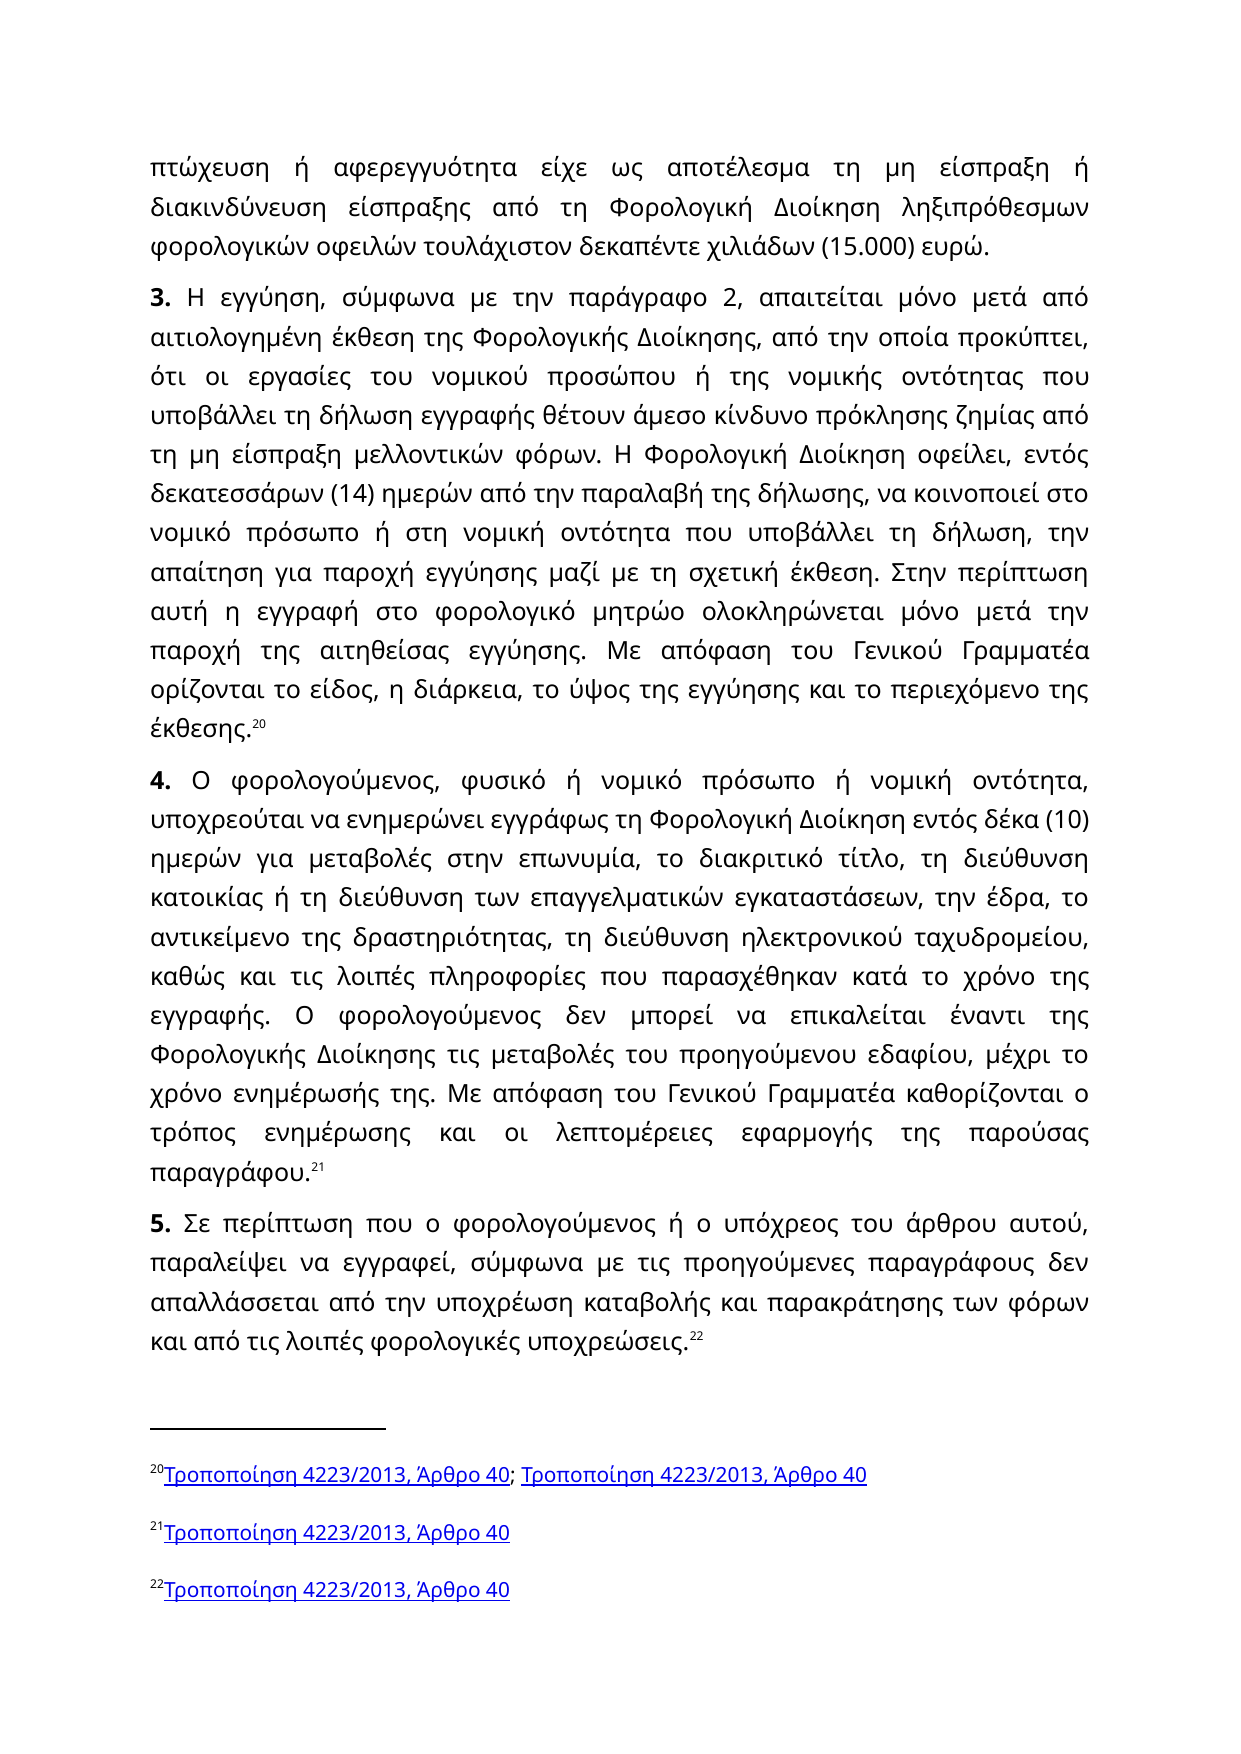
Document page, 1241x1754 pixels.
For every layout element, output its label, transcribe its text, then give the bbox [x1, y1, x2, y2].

text Τροποποίηση 4223/2013, Άρθρο 40 [150, 1576, 1090, 1604]
text 4. Ο φορολογούμενος, φυσικό ή νομικό πρόσωπο ή νομική οντότητα, υποχρεούται να ενημερώνει εγγράφως τη Φορολογική Διοίκηση εντός δέκα (10) ημερών για μεταβολές στην επωνυμία, το διακριτικό τίτλο, τη διεύθυνση κατοικίας ή τη διεύθυνση των επαγγελματικών εγκαταστάσεων, την έδρα, το αντικείμενο της δραστηριότητας, τη διεύθυνση ηλεκτρονικού ταχυδρομείου, καθώς και τις λοιπές πληροφορίες που παρασχέθηκαν κατά το χρόνο της εγγραφής. Ο φορολογούμενος δεν μπορεί να επικαλείται έναντι της Φορολογικής Διοίκησης τις μεταβολές του προηγούμενου εδαφίου, μέχρι το χρόνο ενημέρωσής της. Με απόφαση του Γενικού Γραμματέα καθορίζονται ο τρόπος ενημέρωσης και οι λεπτομέρειες εφαρμογής της παρούσας παραγράφου. [150, 762, 1090, 1188]
text πτώχευση ή αφερεγγυότητα είχε ως αποτέλεσμα τη μη είσπραξη ή διακινδύνευση είσπραξης από τη Φορολογική Διοίκηση ληξιπρόθεσμων φορολογικών οφειλών τουλάχιστον δεκαπέντε χιλιάδων (15.000) ευρώ. [150, 150, 1090, 262]
text Τροποποίηση 4223/2013, Άρθρο 40 [150, 1518, 1090, 1546]
text 3. Η εγγύηση, σύμφωνα με την παράγραφο 2, απαιτείται μόνο μετά από αιτιολογημένη έκθεση της Φορολογικής Διοίκησης, από την οποία προκύπτει, ότι οι εργασίες του νομικού προσώπου ή της νομικής οντότητας που υποβάλλει τη δήλωση εγγραφής θέτουν άμεσο κίνδυνο πρόκλησης ζημίας από τη μη είσπραξη μελλοντικών φόρων. Η Φορολογική Διοίκηση οφείλει, εντός δεκατεσσάρων (14) ημερών από την παραλαβή της δήλωσης, να κοινοποιεί στο νομικό πρόσωπο ή στη νομική οντότητα που υποβάλλει τη δήλωση, την απαίτηση για παροχή εγγύησης μαζί με τη σχετική έκθεση. Στην περίπτωση αυτή η εγγραφή στο φορολογικό μητρώο ολοκληρώνεται μόνο μετά την παροχή της αιτηθείσας εγγύησης. Με απόφαση του Γενικού Γραμματέα ορίζονται το είδος, η διάρκεια, το ύψος της εγγύησης και το περιεχόμενο της έκθεσης. [150, 280, 1090, 745]
text Τροποποίηση 4223/2013, Άρθρο 40; Τροποποίηση 4223/2013, Άρθρο 40 [150, 1460, 1090, 1489]
text 5. Σε περίπτωση που ο φορολογούμενος ή ο υπόχρεος του άρθρου αυτού, παραλείψει να εγγραφεί, σύμφωνα με τις προηγούμενες παραγράφους δεν απαλλάσσεται από την υποχρέωση καταβολής και παρακράτησης των φόρων και από τις λοιπές φορολογικές υποχρεώσεις. [150, 1206, 1090, 1357]
